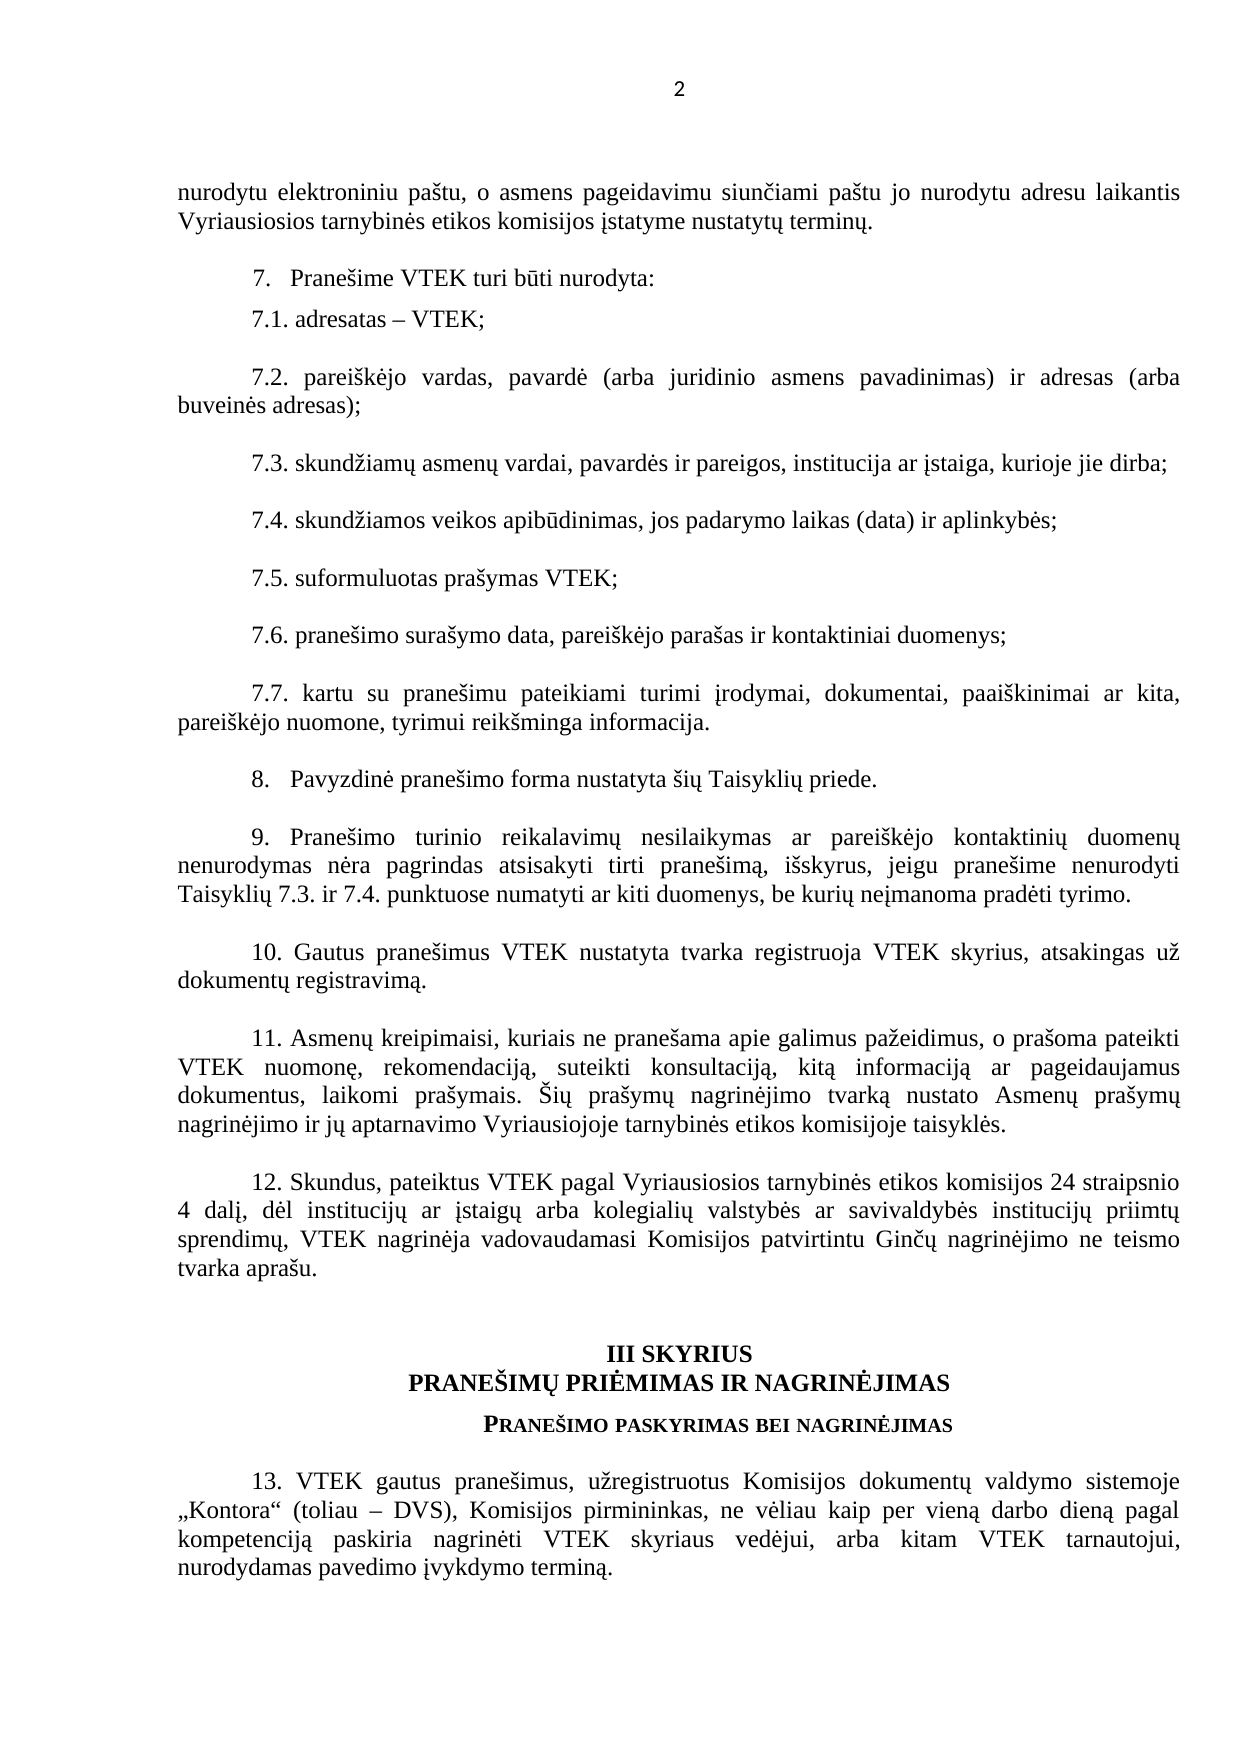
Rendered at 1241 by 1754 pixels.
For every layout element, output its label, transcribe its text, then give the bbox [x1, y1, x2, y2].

text 7.1. adresatas – VTEK; [177, 304, 1181, 333]
text 7.5. suformuluotas prašymas VTEK; [177, 563, 1181, 592]
text nurodytu elektroniniu paštu, o asmens pageidavimu siunčiami paštu jo nurodytu adresu laikantis Vyriausiosios tarnybinės etikos komisijos įstatyme nustatytų terminų. [177, 177, 1181, 235]
text 7.7. kartu su pranešimu pateikiami turimi įrodymai, dokumentai, paaiškinimai ar kita, pareiškėjo nuomone, tyrimui reikšminga informacija. [177, 678, 1181, 735]
text 7.4. skundžiamos veikos apibūdinimas, jos padarymo laikas (data) ir aplinkybės; [177, 505, 1181, 534]
text 7.6. pranešimo surašymo data, pareiškėjo parašas ir kontaktiniai duomenys; [177, 620, 1181, 649]
text 11. Asmenų kreipimaisi, kuriais ne pranešama apie galimus pažeidimus, o prašoma pateikti VTEK nuomonę, rekomendaciją, suteikti konsultaciją, kitą informaciją ar pageidaujamus dokumentus, laikomi prašymais. Šių prašymų nagrinėjimo tvarką nustato Asmenų prašymų nagrinėjimo ir jų aptarnavimo Vyriausiojoje tarnybinės etikos komisijoje taisyklės. [177, 1023, 1181, 1138]
text Pranešimų priėmimas ir nagrinėjimas [177, 1368, 1181, 1397]
text 7.3. skundžiamų asmenų vardai, pavardės ir pareigos, institucija ar įstaiga, kurioje jie dirba; [177, 448, 1181, 477]
text 12. Skundus, pateiktus VTEK pagal Vyriausiosios tarnybinės etikos komisijos 24 straipsnio 4 dalį, dėl institucijų ar įstaigų arba kolegialių valstybės ar savivaldybės institucijų priimtų sprendimų, VTEK nagrinėja vadovaudamasi Komisijos patvirtintu Ginčų nagrinėjimo ne teismo tvarka aprašu. [177, 1167, 1181, 1282]
text 9. Pranešimo turinio reikalavimų nesilaikymas ar pareiškėjo kontaktinių duomenų nenurodymas nėra pagrindas atsisakyti tirti pranešimą, išskyrus, jeigu pranešime nenurodyti Taisyklių 7.3. ir 7.4. punktuose numatyti ar kiti duomenys, be kurių neįmanoma pradėti tyrimo. [177, 822, 1181, 908]
text 7.2. pareiškėjo vardas, pavardė (arba juridinio asmens pavadinimas) ir adresas (arba buveinės adresas); [177, 362, 1181, 419]
text 7. Pranešime VTEK turi būti nurodyta: [177, 263, 1181, 292]
text 10. Gautus pranešimus VTEK nustatyta tvarka registruoja VTEK skyrius, atsakingas už dokumentų registravimą. [177, 937, 1181, 994]
text Pranešimo paskyrimas bei nagrinėjimas [177, 1409, 1181, 1437]
text III SKYRIUS [177, 1339, 1181, 1368]
text 8. Pavyzdinė pranešimo forma nustatyta šių Taisyklių priede. [177, 764, 1181, 793]
text 13. VTEK gautus pranešimus, užregistruotus Komisijos dokumentų valdymo sistemoje „Kontora“ (toliau – DVS), Komisijos pirmininkas, ne vėliau kaip per vieną darbo dieną pagal kompetenciją paskiria nagrinėti VTEK skyriaus vedėjui, arba kitam VTEK tarnautojui, nurodydamas pavedimo įvykdymo terminą. [177, 1466, 1181, 1581]
